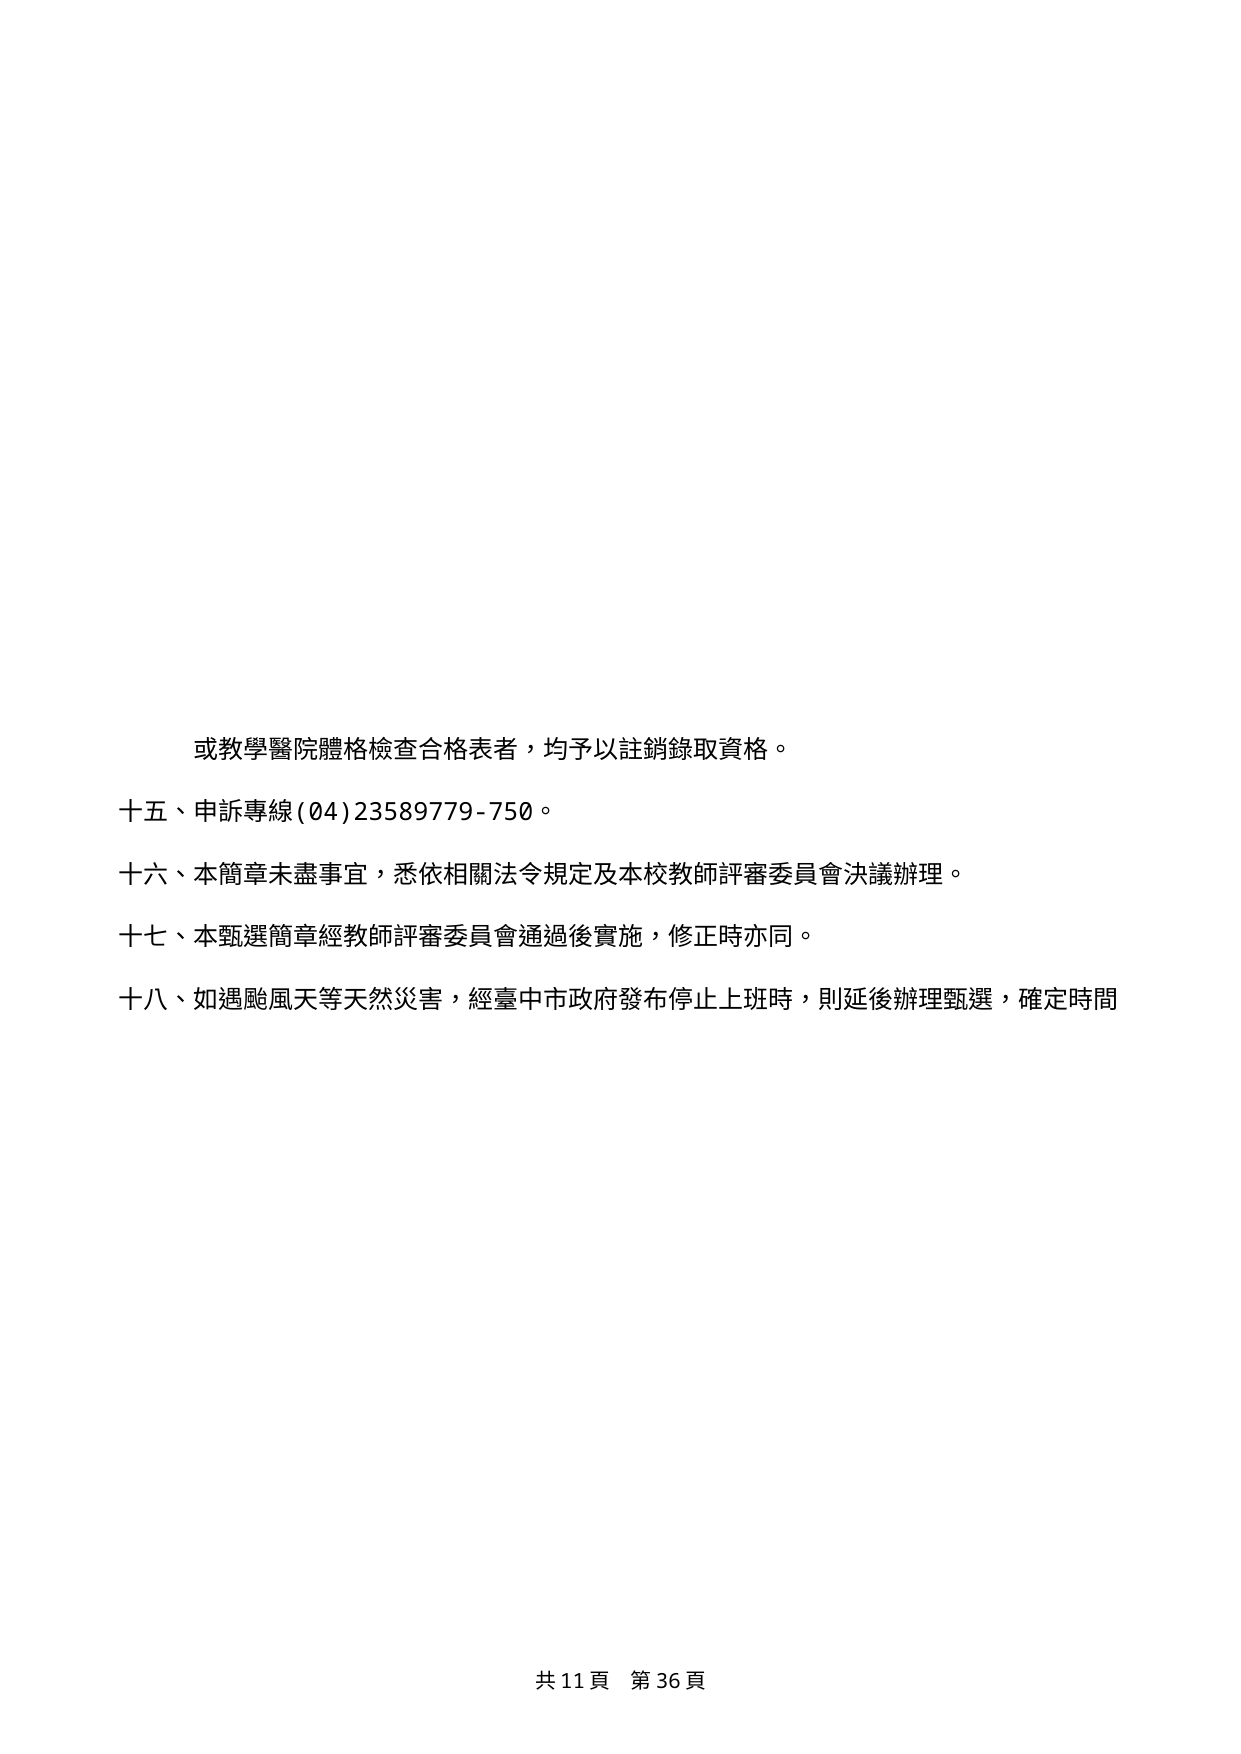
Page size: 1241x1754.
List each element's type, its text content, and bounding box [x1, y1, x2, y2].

text 十七、本甄選簡章經教師評審委員會通過後實施，修正時亦同。 [118, 893, 1122, 956]
text (六)經甄選錄取者，應繳交公立或教學醫院體格檢查表（含最近三個月內胸部X光透視）；如體檢不合格或患有傳染病防治條例相關規定或其他妨害教學之傳染病或未繳交公立或教學醫院體格檢查合格表者，均予以註銷錄取資格。 [118, 706, 1122, 768]
text 十六、本簡章未盡事宜，悉依相關法令規定及本校教師評審委員會決議辦理。 [118, 831, 1122, 893]
text 十八、如遇颱風天等天然災害，經臺中市政府發布停止上班時，則延後辦理甄選，確定時間 [118, 956, 1122, 1018]
text 十五、申訴專線(04)23589779-750。 [118, 768, 1122, 831]
